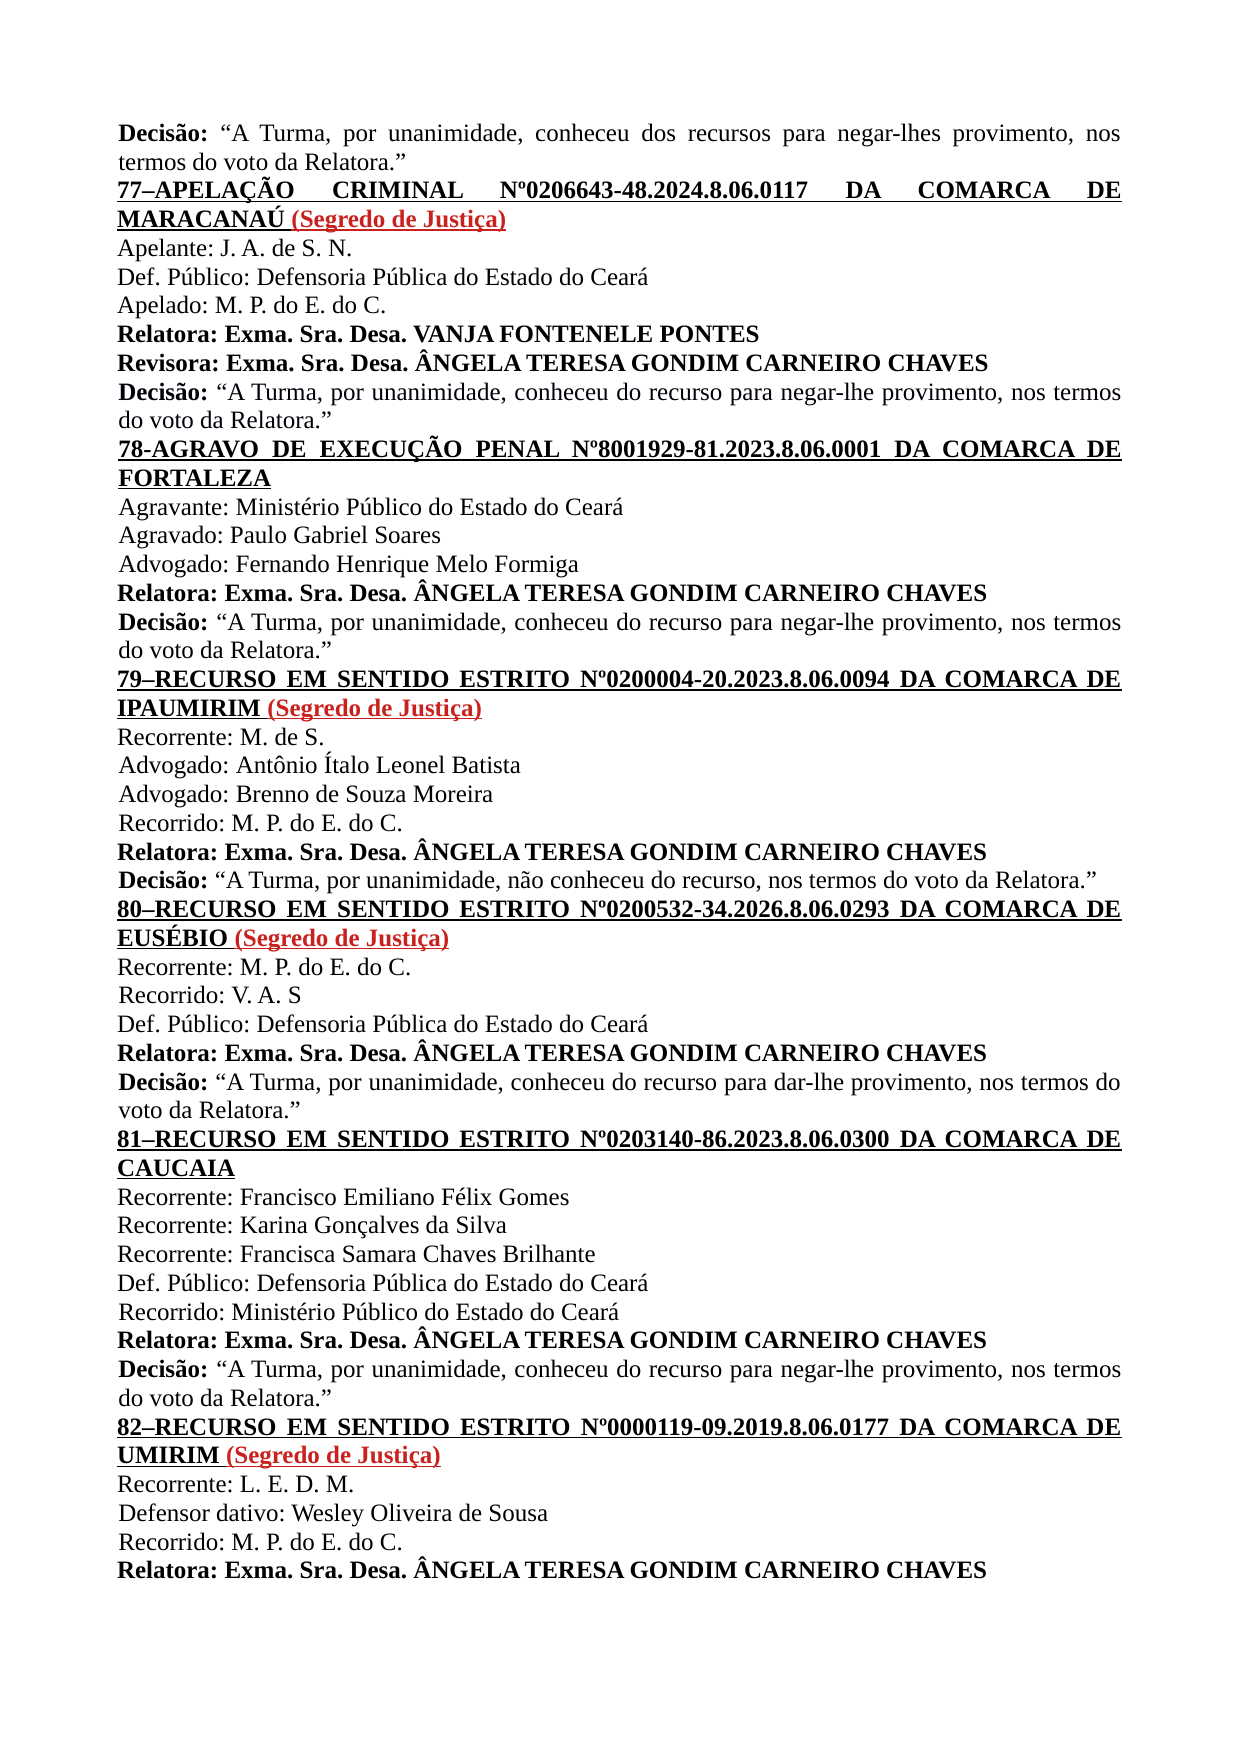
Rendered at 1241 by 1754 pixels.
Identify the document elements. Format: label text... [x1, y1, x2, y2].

text Relatora: Exma. Sra. Desa. ÂNGELA TERESA GONDIM CARNEIRO CHAVES [117, 578, 1122, 607]
text Relatora: Exma. Sra. Desa. ÂNGELA TERESA GONDIM CARNEIRO CHAVES [117, 1556, 1122, 1584]
text IPAUMIRIM (Segredo de Justiça) [117, 691, 1122, 722]
text Recorrido: M. P. do E. do C. [118, 1527, 1122, 1556]
text Decisão: “A Turma, por unanimidade, conheceu do recurso para negar-lhe provimento, nos termos do voto da Relatora.” [118, 1354, 1122, 1412]
text Defensor dativo: Wesley Oliveira de Sousa [118, 1498, 1122, 1527]
text Def. Público: Defensoria Pública do Estado do Ceará [117, 262, 1122, 291]
text Recorrente: Francisca Samara Chaves Brilhante [117, 1239, 1122, 1268]
text Recorrido: M. P. do E. do C. [118, 808, 1122, 837]
text Decisão: “A Turma, por unanimidade, conheceu dos recursos para negar-lhes provimento, nos termos do voto da Relatora.” [118, 118, 1122, 176]
text Def. Público: Defensoria Pública do Estado do Ceará [117, 1009, 1122, 1038]
text 78-AGRAVO DE EXECUÇÃO PENAL Nº8001929-81.2023.8.06.0001 DA COMARCA DE [118, 434, 1122, 459]
text Recorrente: Karina Gonçalves da Silva [117, 1211, 1122, 1239]
text Recorrente: L. E. D. M. [117, 1469, 1122, 1498]
text Relatora: Exma. Sra. Desa. ÂNGELA TERESA GONDIM CARNEIRO CHAVES [117, 1038, 1122, 1067]
text UMIRIM (Segredo de Justiça) [117, 1438, 1122, 1469]
text Decisão: “A Turma, por unanimidade, conheceu do recurso para negar-lhe provimento, nos termos do voto da Relatora.” [118, 607, 1122, 664]
text Agravado: Paulo Gabriel Soares [118, 521, 1122, 549]
text Recorrido: Ministério Público do Estado do Ceará [118, 1297, 1122, 1326]
text Decisão: “A Turma, por unanimidade, conheceu do recurso para dar-lhe provimento, nos termos do voto da Relatora.” [118, 1067, 1122, 1124]
text 79–RECURSO EM SENTIDO ESTRITO Nº0200004-20.2023.8.06.0094 DA COMARCA DE [117, 664, 1122, 689]
text EUSÉBIO (Segredo de Justiça) [117, 921, 1122, 952]
text Revisora: Exma. Sra. Desa. ÂNGELA TERESA GONDIM CARNEIRO CHAVES [117, 348, 1122, 377]
text Apelante: J. A. de S. N. [117, 233, 1122, 262]
text MARACANAÚ (Segredo de Justiça) [117, 202, 1122, 233]
text Relatora: Exma. Sra. Desa. ÂNGELA TERESA GONDIM CARNEIRO CHAVES [117, 837, 1122, 866]
text Def. Público: Defensoria Pública do Estado do Ceará [117, 1268, 1122, 1297]
text Apelado: M. P. do E. do C. [117, 291, 1122, 319]
text Decisão: “A Turma, por unanimidade, não conheceu do recurso, nos termos do voto da Relatora.” [118, 866, 1122, 894]
text Recorrido: V. A. S [118, 981, 1122, 1009]
text Recorrente: Francisco Emiliano Félix Gomes [117, 1182, 1122, 1211]
text 82–RECURSO EM SENTIDO ESTRITO Nº0000119-09.2019.8.06.0177 DA COMARCA DE [117, 1412, 1122, 1437]
text Advogado: Brenno de Souza Moreira [118, 779, 1122, 808]
text Recorrente: M. de S. [117, 722, 1122, 751]
text CAUCAIA [117, 1151, 1122, 1182]
text Agravante: Ministério Público do Estado do Ceará [118, 492, 1122, 521]
text Relatora: Exma. Sra. Desa. VANJA FONTENELE PONTES [117, 319, 1122, 348]
text Relatora: Exma. Sra. Desa. ÂNGELA TERESA GONDIM CARNEIRO CHAVES [117, 1326, 1122, 1354]
text 81–RECURSO EM SENTIDO ESTRITO Nº0203140-86.2023.8.06.0300 DA COMARCA DE [117, 1124, 1122, 1149]
text Advogado: Fernando Henrique Melo Formiga [118, 549, 1122, 578]
text Advogado: Antônio Ítalo Leonel Batista [118, 751, 1122, 779]
text 80–RECURSO EM SENTIDO ESTRITO Nº0200532-34.2026.8.06.0293 DA COMARCA DE [117, 894, 1122, 919]
text FORTALEZA [118, 461, 1122, 492]
text 77–APELAÇÃO CRIMINAL Nº0206643-48.2024.8.06.0117 DA COMARCA DE [117, 176, 1122, 201]
text Decisão: “A Turma, por unanimidade, conheceu do recurso para negar-lhe provimento, nos termos do voto da Relatora.” [118, 377, 1122, 434]
text Recorrente: M. P. do E. do C. [117, 952, 1122, 981]
